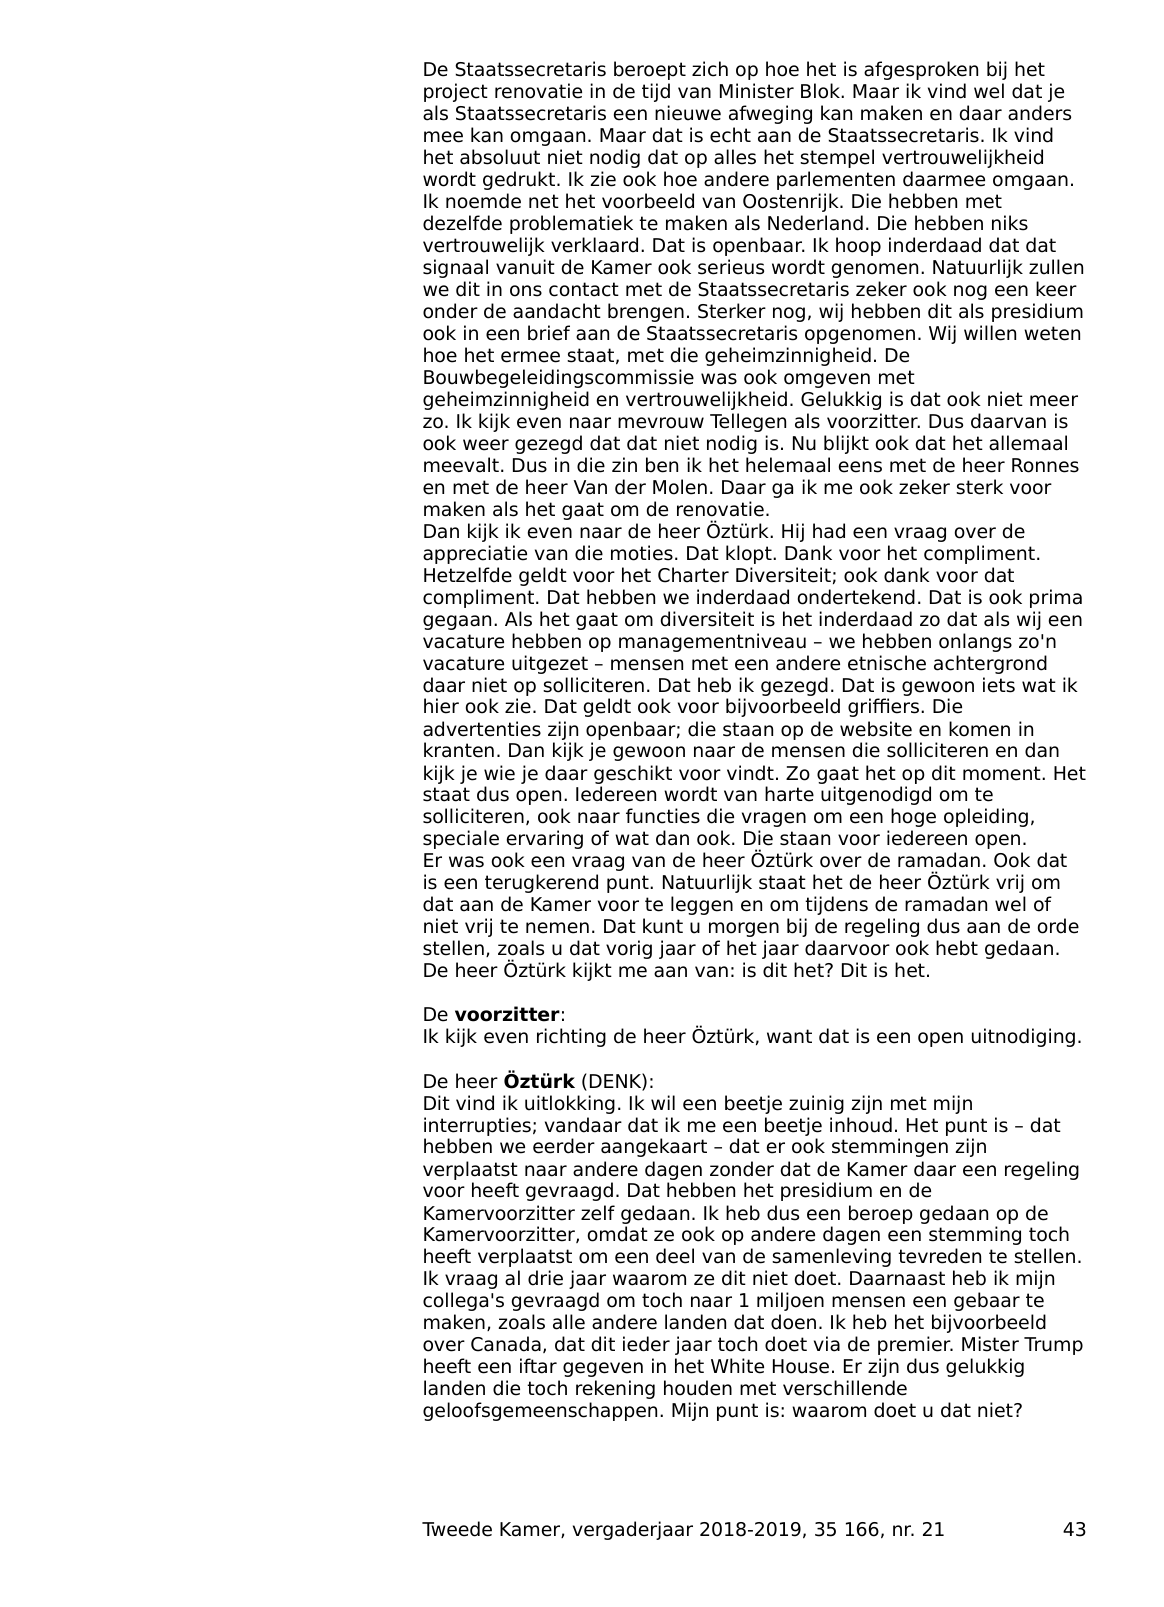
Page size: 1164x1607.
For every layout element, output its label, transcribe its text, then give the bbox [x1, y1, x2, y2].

text De heer Öztürk (DENK): [422, 1071, 1087, 1092]
text Dan kijk ik even naar de heer Öztürk. Hij had een vraag over de appreciatie van die moties. Dat klopt. Dank voor het compliment. Hetzelfde geldt voor het Charter Diversiteit; ook dank voor dat compliment. Dat hebben we inderdaad ondertekend. Dat is ook prima gegaan. Als het gaat om diversiteit is het inderdaad zo dat als wij een vacature hebben op managementniveau – we hebben onlangs zo'n vacature uitgezet – mensen met een andere etnische achtergrond daar niet op solliciteren. Dat heb ik gezegd. Dat is gewoon iets wat ik hier ook zie. Dat geldt ook voor bijvoorbeeld griffiers. Die advertenties zijn openbaar; die staan op de website en komen in kranten. Dan kijk je gewoon naar de mensen die solliciteren en dan kijk je wie je daar geschikt voor vindt. Zo gaat het op dit moment. Het staat dus open. Iedereen wordt van harte uitgenodigd om te solliciteren, ook naar functies die vragen om een hoge opleiding, speciale ervaring of wat dan ook. Die staan voor iedereen open. [422, 521, 1087, 850]
text De voorzitter: [422, 1004, 1087, 1026]
text Dit vind ik uitlokking. Ik wil een beetje zuinig zijn met mijn interrupties; vandaar dat ik me een beetje inhoud. Het punt is – dat hebben we eerder aangekaart – dat er ook stemmingen zijn verplaatst naar andere dagen zonder dat de Kamer daar een regeling voor heeft gevraagd. Dat hebben het presidium en de Kamervoorzitter zelf gedaan. Ik heb dus een beroep gedaan op de Kamervoorzitter, omdat ze ook op andere dagen een stemming toch heeft verplaatst om een deel van de samenleving tevreden te stellen. Ik vraag al drie jaar waarom ze dit niet doet. Daarnaast heb ik mijn collega's gevraagd om toch naar 1 miljoen mensen een gebaar te maken, zoals alle andere landen dat doen. Ik heb het bijvoorbeeld over Canada, dat dit ieder jaar toch doet via de premier. Mister Trump heeft een iftar gegeven in het White House. Er zijn dus gelukkig landen die toch rekening houden met verschillende geloofsgemeenschappen. Mijn punt is: waarom doet u dat niet? [422, 1092, 1087, 1422]
text De Staatssecretaris beroept zich op hoe het is afgesproken bij het project renovatie in de tijd van Minister Blok. Maar ik vind wel dat je als Staatssecretaris een nieuwe afweging kan maken en daar anders mee kan omgaan. Maar dat is echt aan de Staatssecretaris. Ik vind het absoluut niet nodig dat op alles het stempel vertrouwelijkheid wordt gedrukt. Ik zie ook hoe andere parlementen daarmee omgaan. Ik noemde net het voorbeeld van Oostenrijk. Die hebben met dezelfde problematiek te maken als Nederland. Die hebben niks vertrouwelijk verklaard. Dat is openbaar. Ik hoop inderdaad dat dat signaal vanuit de Kamer ook serieus wordt genomen. Natuurlijk zullen we dit in ons contact met de Staatssecretaris zeker ook nog een keer onder de aandacht brengen. Sterker nog, wij hebben dit als presidium ook in een brief aan de Staatssecretaris opgenomen. Wij willen weten hoe het ermee staat, met die geheimzinnigheid. De Bouwbegeleidingscommissie was ook omgeven met geheimzinnigheid en vertrouwelijkheid. Gelukkig is dat ook niet meer zo. Ik kijk even naar mevrouw Tellegen als voorzitter. Dus daarvan is ook weer gezegd dat dat niet nodig is. Nu blijkt ook dat het allemaal meevalt. Dus in die zin ben ik het helemaal eens met de heer Ronnes en met de heer Van der Molen. Daar ga ik me ook zeker sterk voor maken als het gaat om de renovatie. [422, 59, 1087, 521]
text Er was ook een vraag van de heer Öztürk over de ramadan. Ook dat is een terugkerend punt. Natuurlijk staat het de heer Öztürk vrij om dat aan de Kamer voor te leggen en om tijdens de ramadan wel of niet vrij te nemen. Dat kunt u morgen bij de regeling dus aan de orde stellen, zoals u dat vorig jaar of het jaar daarvoor ook hebt gedaan. [422, 850, 1087, 960]
text Ik kijk even richting de heer Öztürk, want dat is een open uitnodiging. [422, 1026, 1087, 1048]
text De heer Öztürk kijkt me aan van: is dit het? Dit is het. [422, 960, 1087, 982]
